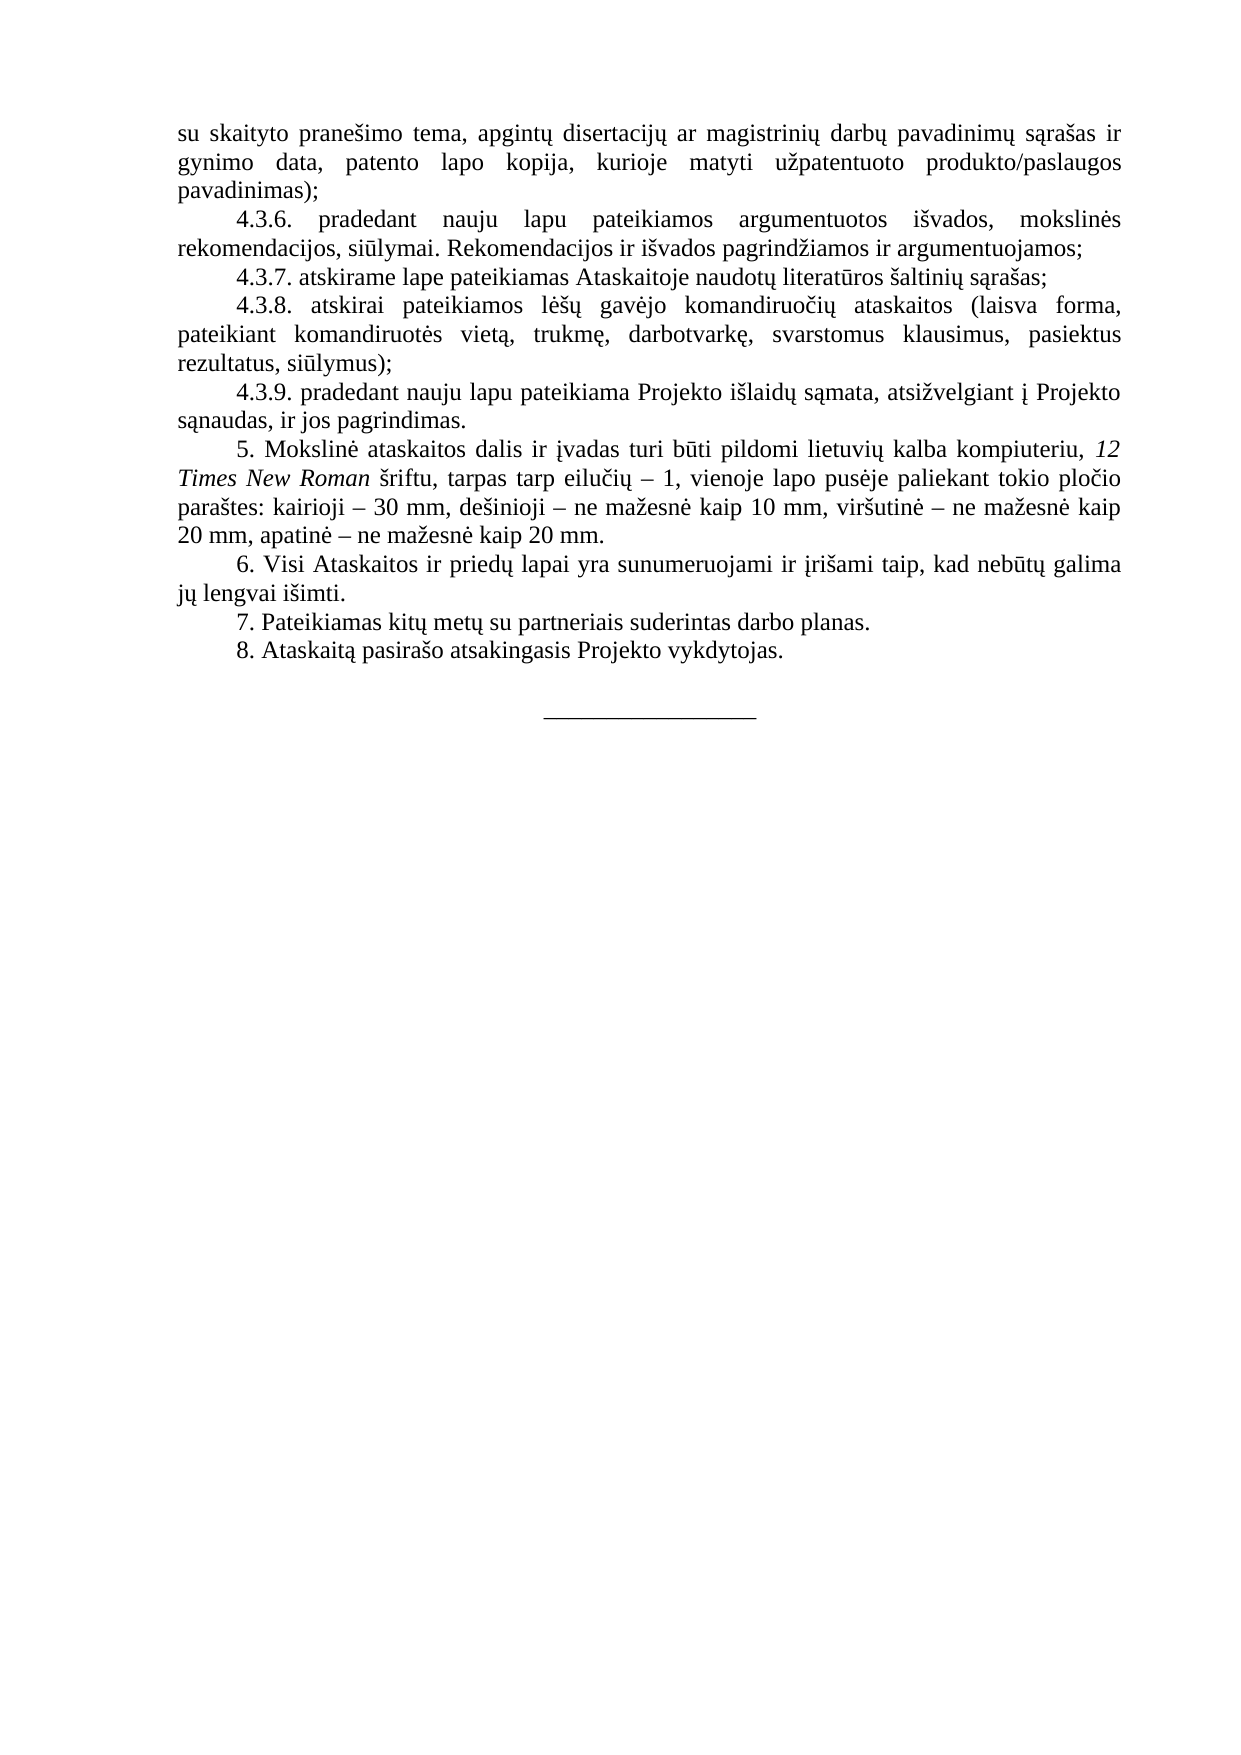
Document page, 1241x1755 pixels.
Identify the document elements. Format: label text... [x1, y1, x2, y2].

text 6. Visi Ataskaitos ir priedų lapai yra sunumeruojami ir įrišami taip, kad nebūtų galima jų lengvai išimti. [177, 549, 1122, 607]
text 4.3.9. pradedant nauju lapu pateikiama Projekto išlaidų sąmata, atsižvelgiant į Projekto sąnaudas, ir jos pagrindimas. [177, 377, 1122, 434]
text 5. Mokslinė ataskaitos dalis ir įvadas turi būti pildomi lietuvių kalba kompiuteriu, 12 Times New Roman šriftu, tarpas tarp eilučių – 1, vienoje lapo pusėje paliekant tokio pločio paraštes: kairioji – 30 mm, dešinioji – ne mažesnė kaip 10 mm, viršutinė – ne mažesnė kaip 20 mm, apatinė – ne mažesnė kaip 20 mm. [177, 434, 1122, 549]
text 7. Pateikiamas kitų metų su partneriais suderintas darbo planas. [177, 607, 1122, 636]
text 4.3.6. pradedant nauju lapu pateikiamos argumentuotos išvados, mokslinės rekomendacijos, siūlymai. Rekomendacijos ir išvados pagrindžiamos ir argumentuojamos; [177, 204, 1122, 262]
text 8. Ataskaitą pasirašo atsakingasis Projekto vykdytojas. [177, 636, 1122, 664]
text su skaityto pranešimo tema, apgintų disertacijų ar magistrinių darbų pavadinimų sąrašas ir gynimo data, patento lapo kopija, kurioje matyti užpatentuoto produkto/paslaugos pavadinimas); [177, 118, 1122, 204]
text 4.3.7. atskirame lape pateikiamas Ataskaitoje naudotų literatūros šaltinių sąrašas; [177, 262, 1122, 291]
text _________________ [177, 693, 1122, 722]
text 4.3.8. atskirai pateikiamos lėšų gavėjo komandiruočių ataskaitos (laisva forma, pateikiant komandiruotės vietą, trukmę, darbotvarkę, svarstomus klausimus, pasiektus rezultatus, siūlymus); [177, 291, 1122, 377]
